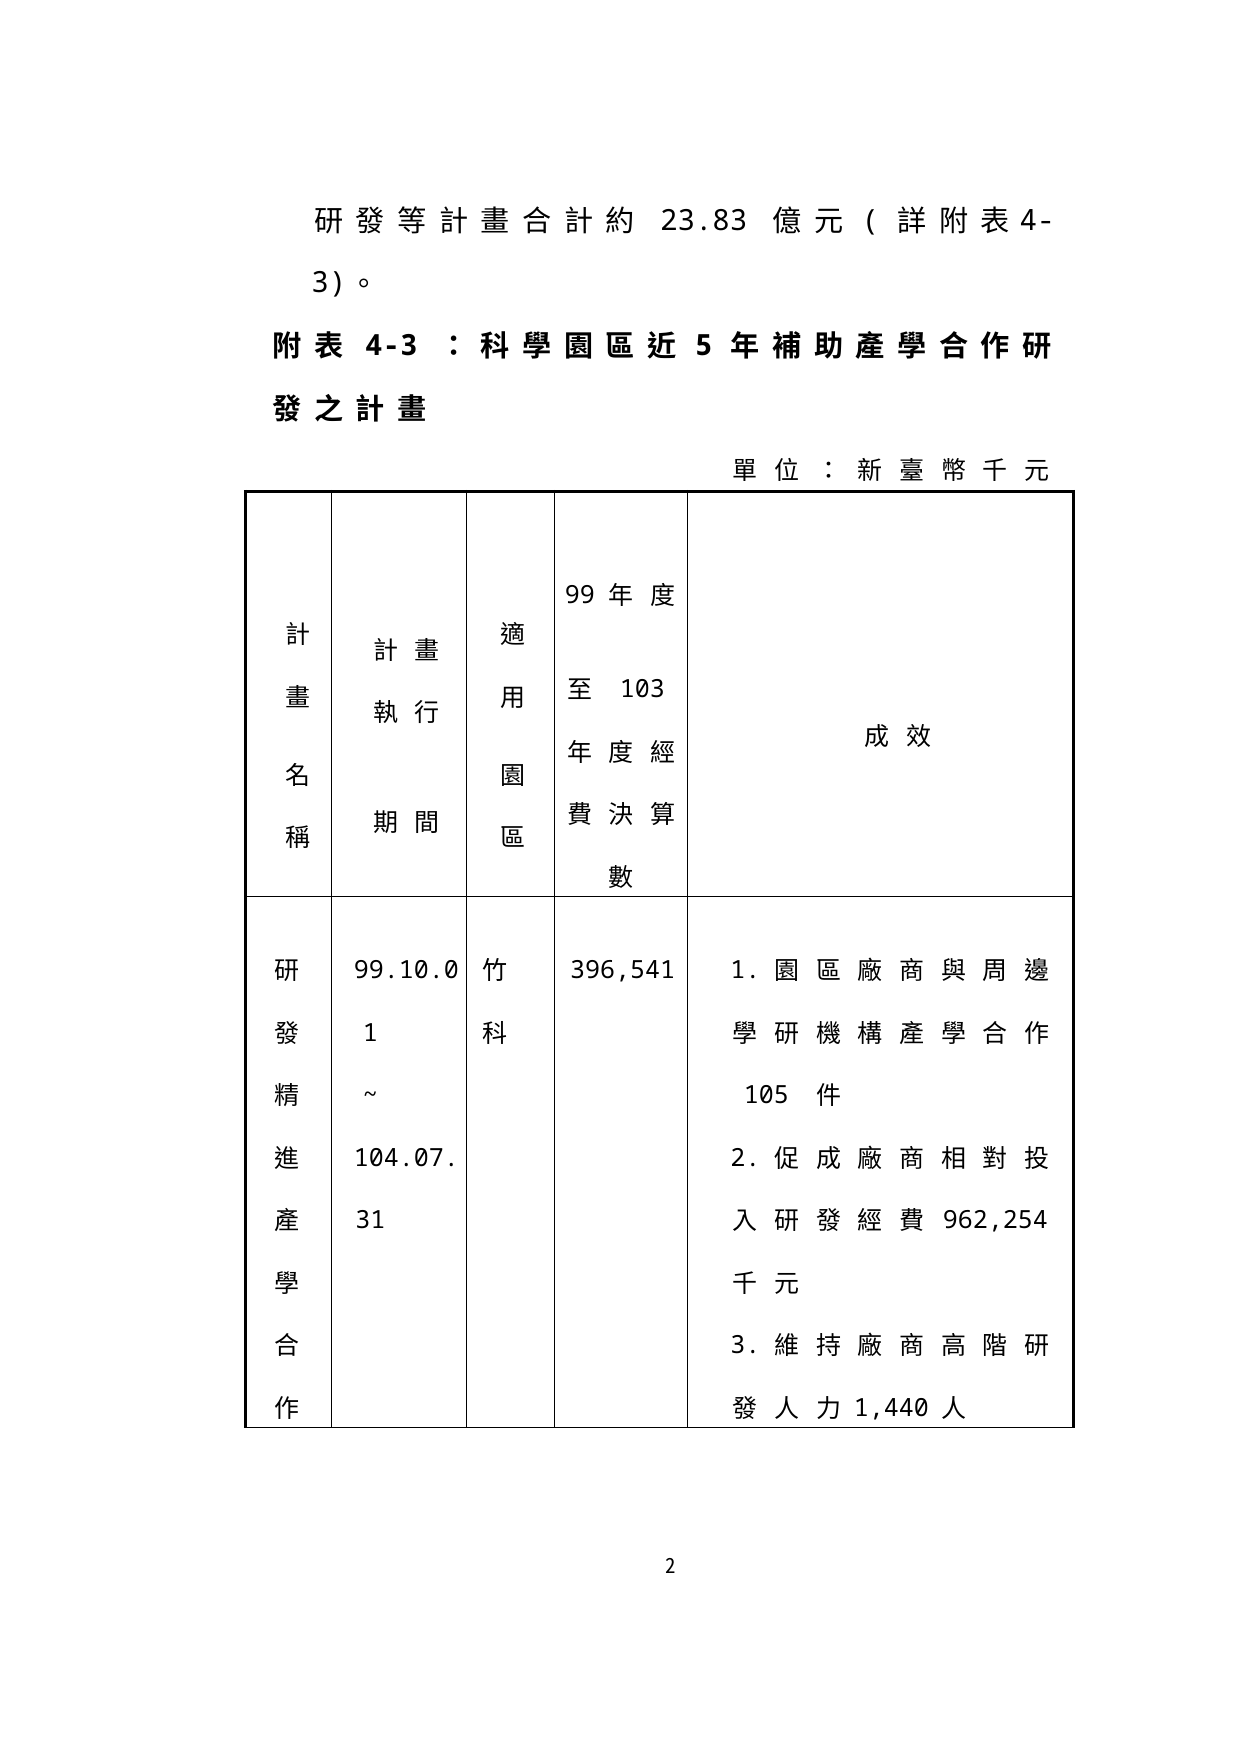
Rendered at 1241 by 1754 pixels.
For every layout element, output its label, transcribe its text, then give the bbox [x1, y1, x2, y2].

table_header 99年度 至103年度經費決算數 [555, 493, 687, 896]
table_cell 99.10.01 ~ 104.07.31 [332, 897, 466, 1427]
table_header 成效 [688, 493, 1072, 896]
table_cell 396,541 [555, 897, 687, 1427]
text 科技部自99年度以來持續推動「研發精進產學合作計畫」，帶動園區廠商持續投入研發，將學術研發創意導入業界。此外，為提升國內製程設備之能力及產業創新轉型，竹科針對產業群聚及ICT產業優勢特色，推動「MG+4C垂直整合專案計畫」；中科辦理「高科技設備前瞻技術發展計畫」；南科推動「生技醫材產業聚落計畫」及「綠能低碳產業聚落推動計畫」，其中，生技醫材產業聚落漸具雛型，第一期計畫(102年8月截止)已輔導64家完成升級、轉型或新設生技醫療器材廠商，28家廠商進駐南科；第二期計畫(102年9月起)截至104年5月已引進6家廠商進駐南科。以上科學園區近5年補助產學合作研發等計畫合計約23.83億元(詳附表4-3)。 [271, 177, 1058, 302]
table_cell 竹科 [467, 897, 554, 1427]
text 附表4-3：科學園區近5年補助產學合作研發之計畫 [241, 302, 1058, 427]
table_header 計畫 名稱 [247, 493, 331, 896]
table_cell 1.園區廠商與周邊學研機構產學合作105件 2.促成廠商相對投入研發經費962,254千元 3.維持廠商高階研發人力1,440人 [688, 897, 1072, 1427]
table_cell 研發精進產學合作 [247, 897, 331, 1427]
text 單位：新臺幣千元 [241, 427, 1058, 490]
table_header 計畫執行 期間 [332, 493, 466, 896]
table_header 適用 園區 [467, 493, 554, 896]
